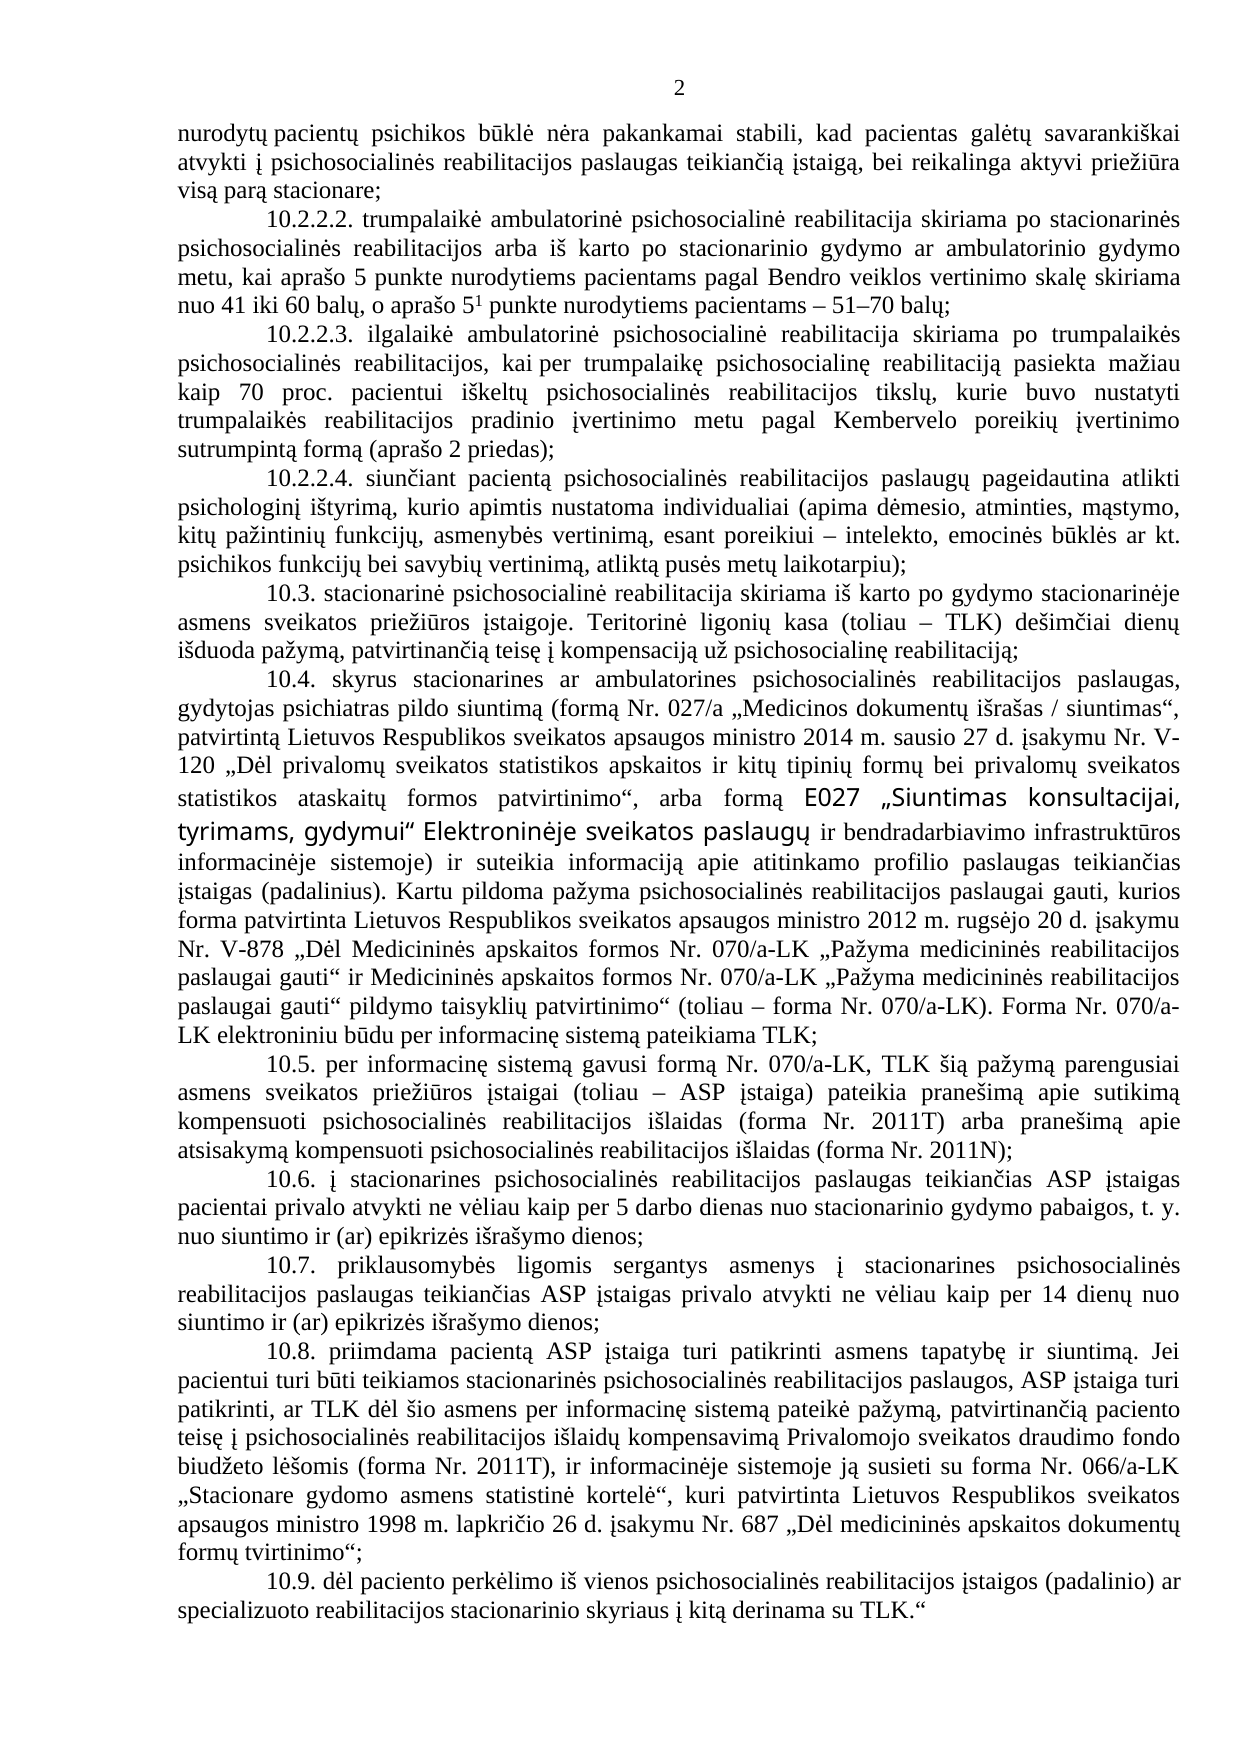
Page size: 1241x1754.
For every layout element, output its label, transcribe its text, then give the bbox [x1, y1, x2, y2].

text 10.8. priimdama pacientą ASP įstaiga turi patikrinti asmens tapatybę ir siuntimą. Jei pacientui turi būti teikiamos stacionarinės psichosocialinės reabilitacijos paslaugos, ASP įstaiga turi patikrinti, ar TLK dėl šio asmens per informacinę sistemą pateikė pažymą, patvirtinančią paciento teisę į psichosocialinės reabilitacijos išlaidų kompensavimą Privalomojo sveikatos draudimo fondo biudžeto lėšomis (forma Nr. 2011T), ir informacinėje sistemoje ją susieti su forma Nr. 066/a-LK „Stacionare gydomo asmens statistinė kortelė“, kuri patvirtinta Lietuvos Respublikos sveikatos apsaugos ministro 1998 m. lapkričio 26 d. įsakymu Nr. 687 „Dėl medicininės apskaitos dokumentų formų tvirtinimo“; [177, 1336, 1181, 1566]
text 10.5. per informacinę sistemą gavusi formą Nr. 070/a-LK, TLK šią pažymą parengusiai asmens sveikatos priežiūros įstaigai (toliau – ASP įstaiga) pateikia pranešimą apie sutikimą kompensuoti psichosocialinės reabilitacijos išlaidas (forma Nr. 2011T) arba pranešimą apie atsisakymą kompensuoti psichosocialinės reabilitacijos išlaidas (forma Nr. 2011N); [177, 1049, 1181, 1164]
text 10.9. dėl paciento perkėlimo iš vienos psichosocialinės reabilitacijos įstaigos (padalinio) ar specializuoto reabilitacijos stacionarinio skyriaus į kitą derinama su TLK.“ [177, 1566, 1181, 1624]
text 10.2.2.2. trumpalaikė ambulatorinė psichosocialinė reabilitacija skiriama po stacionarinės psichosocialinės reabilitacijos arba iš karto po stacionarinio gydymo ar ambulatorinio gydymo metu, kai aprašo 5 punkte nurodytiems pacientams pagal Bendro veiklos vertinimo skalę skiriama nuo 41 iki 60 balų, o aprašo 51 punkte nurodytiems pacientams – 51–70 balų; [177, 204, 1181, 319]
text 10.6. į stacionarines psichosocialinės reabilitacijos paslaugas teikiančias ASP įstaigas pacientai privalo atvykti ne vėliau kaip per 5 darbo dienas nuo stacionarinio gydymo pabaigos, t. y. nuo siuntimo ir (ar) epikrizės išrašymo dienos; [177, 1164, 1181, 1250]
text 10.2.2.4. siunčiant pacientą psichosocialinės reabilitacijos paslaugų pageidautina atlikti psichologinį ištyrimą, kurio apimtis nustatoma individualiai (apima dėmesio, atminties, mąstymo, kitų pažintinių funkcijų, asmenybės vertinimą, esant poreikiui – intelekto, emocinės būklės ar kt. psichikos funkcijų bei savybių vertinimą, atliktą pusės metų laikotarpiu); [177, 463, 1181, 578]
text 10.7. priklausomybės ligomis sergantys asmenys į stacionarines psichosocialinės reabilitacijos paslaugas teikiančias ASP įstaigas privalo atvykti ne vėliau kaip per 14 dienų nuo siuntimo ir (ar) epikrizės išrašymo dienos; [177, 1250, 1181, 1336]
text 10.2.2.3. ilgalaikė ambulatorinė psichosocialinė reabilitacija skiriama po trumpalaikės psichosocialinės reabilitacijos, kai per trumpalaikę psichosocialinę reabilitaciją pasiekta mažiau kaip 70 proc. pacientui iškeltų psichosocialinės reabilitacijos tikslų, kurie buvo nustatyti trumpalaikės reabilitacijos pradinio įvertinimo metu pagal Kembervelo poreikių įvertinimo sutrumpintą formą (aprašo 2 priedas); [177, 319, 1181, 463]
text nurodytų pacientų psichikos būklė nėra pakankamai stabili, kad pacientas galėtų savarankiškai atvykti į psichosocialinės reabilitacijos paslaugas teikiančią įstaigą, bei reikalinga aktyvi priežiūra visą parą stacionare; [177, 118, 1181, 204]
text 10.4. skyrus stacionarines ar ambulatorines psichosocialinės reabilitacijos paslaugas, gydytojas psichiatras pildo siuntimą (formą Nr. 027/a „Medicinos dokumentų išrašas / siuntimas“, patvirtintą Lietuvos Respublikos sveikatos apsaugos ministro 2014 m. sausio 27 d. įsakymu Nr. V-120 „Dėl privalomų sveikatos statistikos apskaitos ir kitų tipinių formų bei privalomų sveikatos statistikos ataskaitų formos patvirtinimo“, arba formą E027 „Siuntimas konsultacijai, tyrimams, gydymui“ Elektroninėje sveikatos paslaugų ir bendradarbiavimo infrastruktūros informacinėje sistemoje) ir suteikia informaciją apie atitinkamo profilio paslaugas teikiančias įstaigas (padalinius). Kartu pildoma pažyma psichosocialinės reabilitacijos paslaugai gauti, kurios forma patvirtinta Lietuvos Respublikos sveikatos apsaugos ministro 2012 m. rugsėjo 20 d. įsakymu Nr. V-878 „Dėl Medicininės apskaitos formos Nr. 070/a-LK „Pažyma medicininės reabilitacijos paslaugai gauti“ ir Medicininės apskaitos formos Nr. 070/a-LK „Pažyma medicininės reabilitacijos paslaugai gauti“ pildymo taisyklių patvirtinimo“ (toliau – forma Nr. 070/a-LK). Forma Nr. 070/a-LK elektroniniu būdu per informacinę sistemą pateikiama TLK; [177, 664, 1181, 1049]
text 10.3. stacionarinė psichosocialinė reabilitacija skiriama iš karto po gydymo stacionarinėje asmens sveikatos priežiūros įstaigoje. Teritorinė ligonių kasa (toliau – TLK) dešimčiai dienų išduoda pažymą, patvirtinančią teisę į kompensaciją už psichosocialinę reabilitaciją; [177, 578, 1181, 664]
